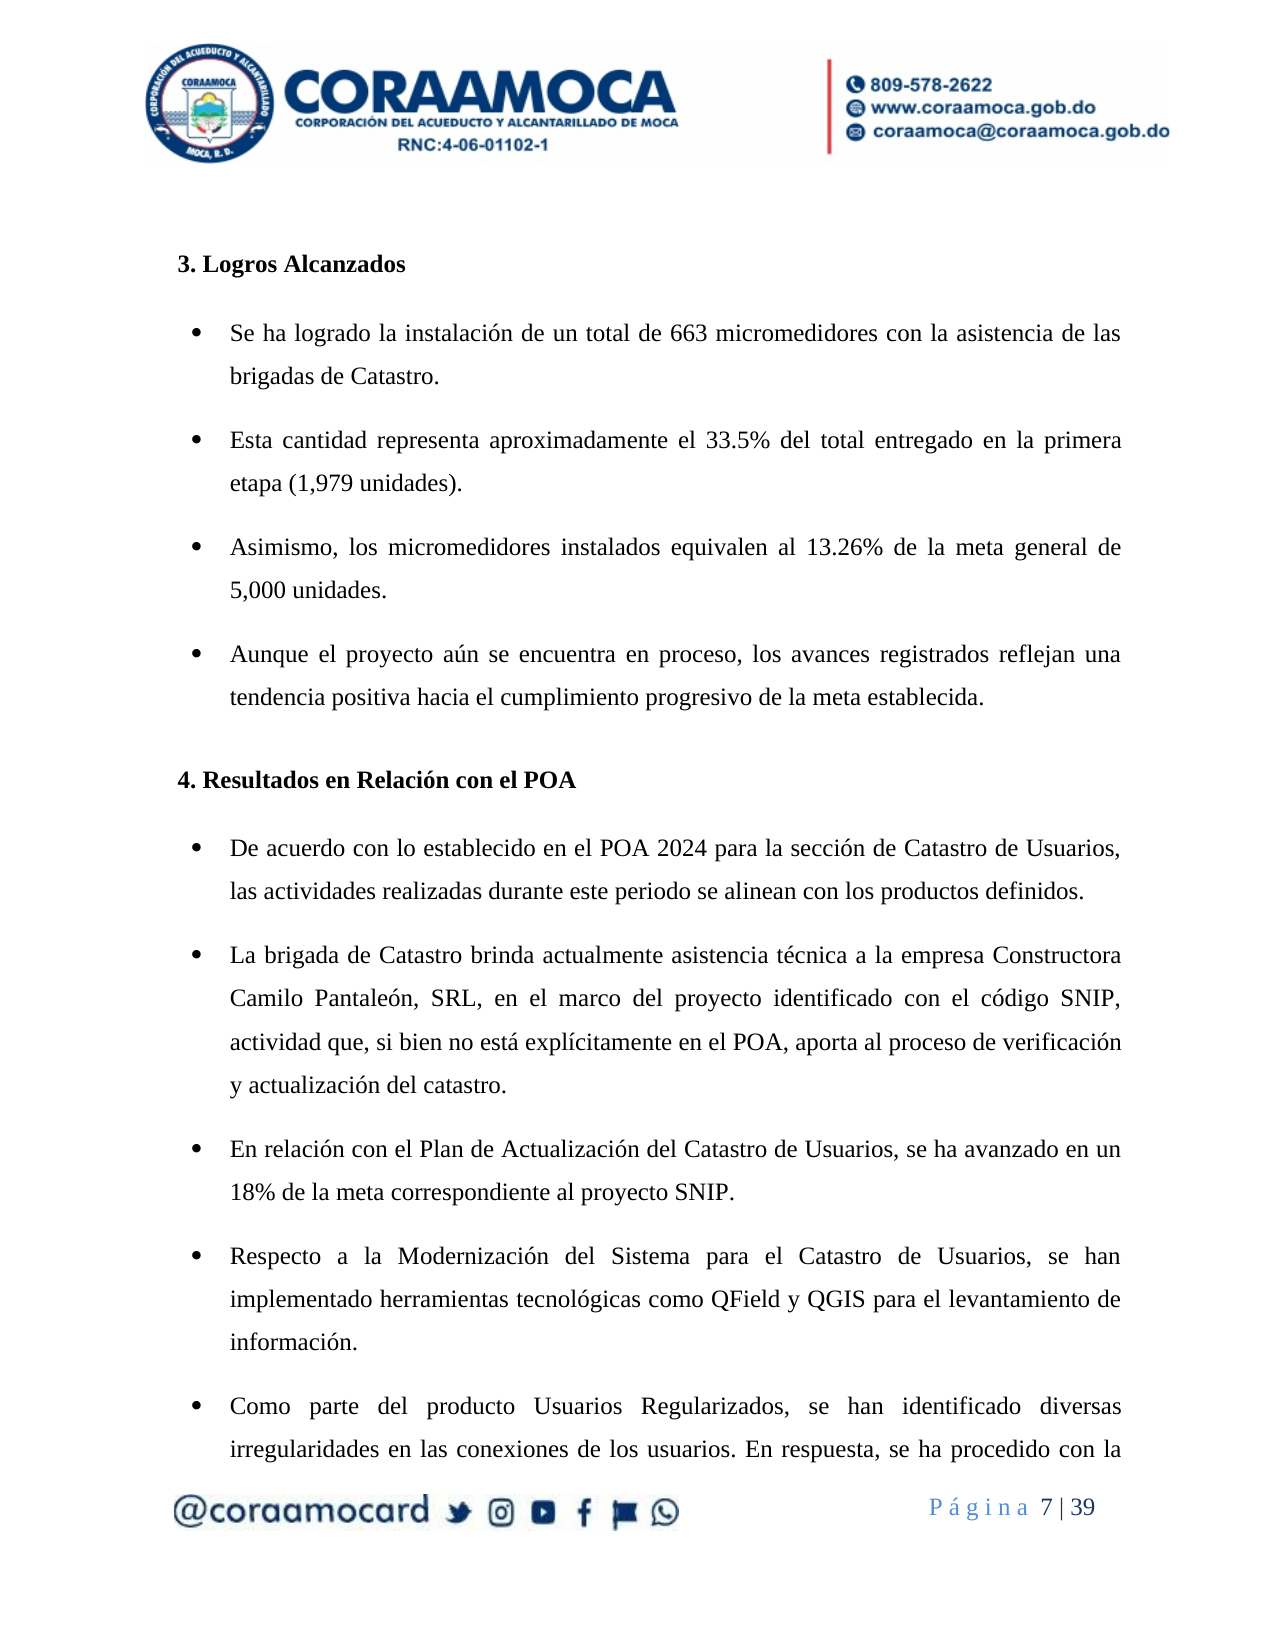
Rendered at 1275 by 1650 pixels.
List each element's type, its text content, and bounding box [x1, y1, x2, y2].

text 4. Resultados en Relación con el POA [177, 765, 1122, 794]
list Como parte del producto Usuarios Regularizados, se han identificado diversas irregularidades en las conexiones de los usuarios. En respuesta, se ha procedido con la [192, 1391, 1122, 1463]
list De acuerdo con lo establecido en el POA 2024 para la sección de Catastro de Usuarios, las actividades realizadas durante este periodo se alinean con los productos definidos. [192, 833, 1122, 905]
list En relación con el Plan de Actualización del Catastro de Usuarios, se ha avanzado en un 18% de la meta correspondiente al proyecto SNIP. [192, 1134, 1122, 1206]
list Aunque el proyecto aún se encuentra en proceso, los avances registrados reflejan una tendencia positiva hacia el cumplimiento progresivo de la meta establecida. [192, 639, 1122, 711]
list Respecto a la Modernización del Sistema para el Catastro de Usuarios, se han implementado herramientas tecnológicas como QField y QGIS para el levantamiento de información. [192, 1241, 1122, 1356]
list La brigada de Catastro brinda actualmente asistencia técnica a la empresa Constructora Camilo Pantaleón, SRL, en el marco del proyecto identificado con el código SNIP, actividad que, si bien no está explícitamente en el POA, aporta al proceso de verificación y actualización del catastro. [192, 940, 1122, 1098]
list Asimismo, los micromedidores instalados equivalen al 13.26% de la meta general de 5,000 unidades. [192, 532, 1122, 604]
list Esta cantidad representa aproximadamente el 33.5% del total entregado en la primera etapa (1,979 unidades). [192, 425, 1122, 497]
list Se ha logrado la instalación de un total de 663 micromedidores con la asistencia de las brigadas de Catastro. [192, 318, 1122, 390]
text 3. Logros Alcanzados [177, 249, 1122, 278]
